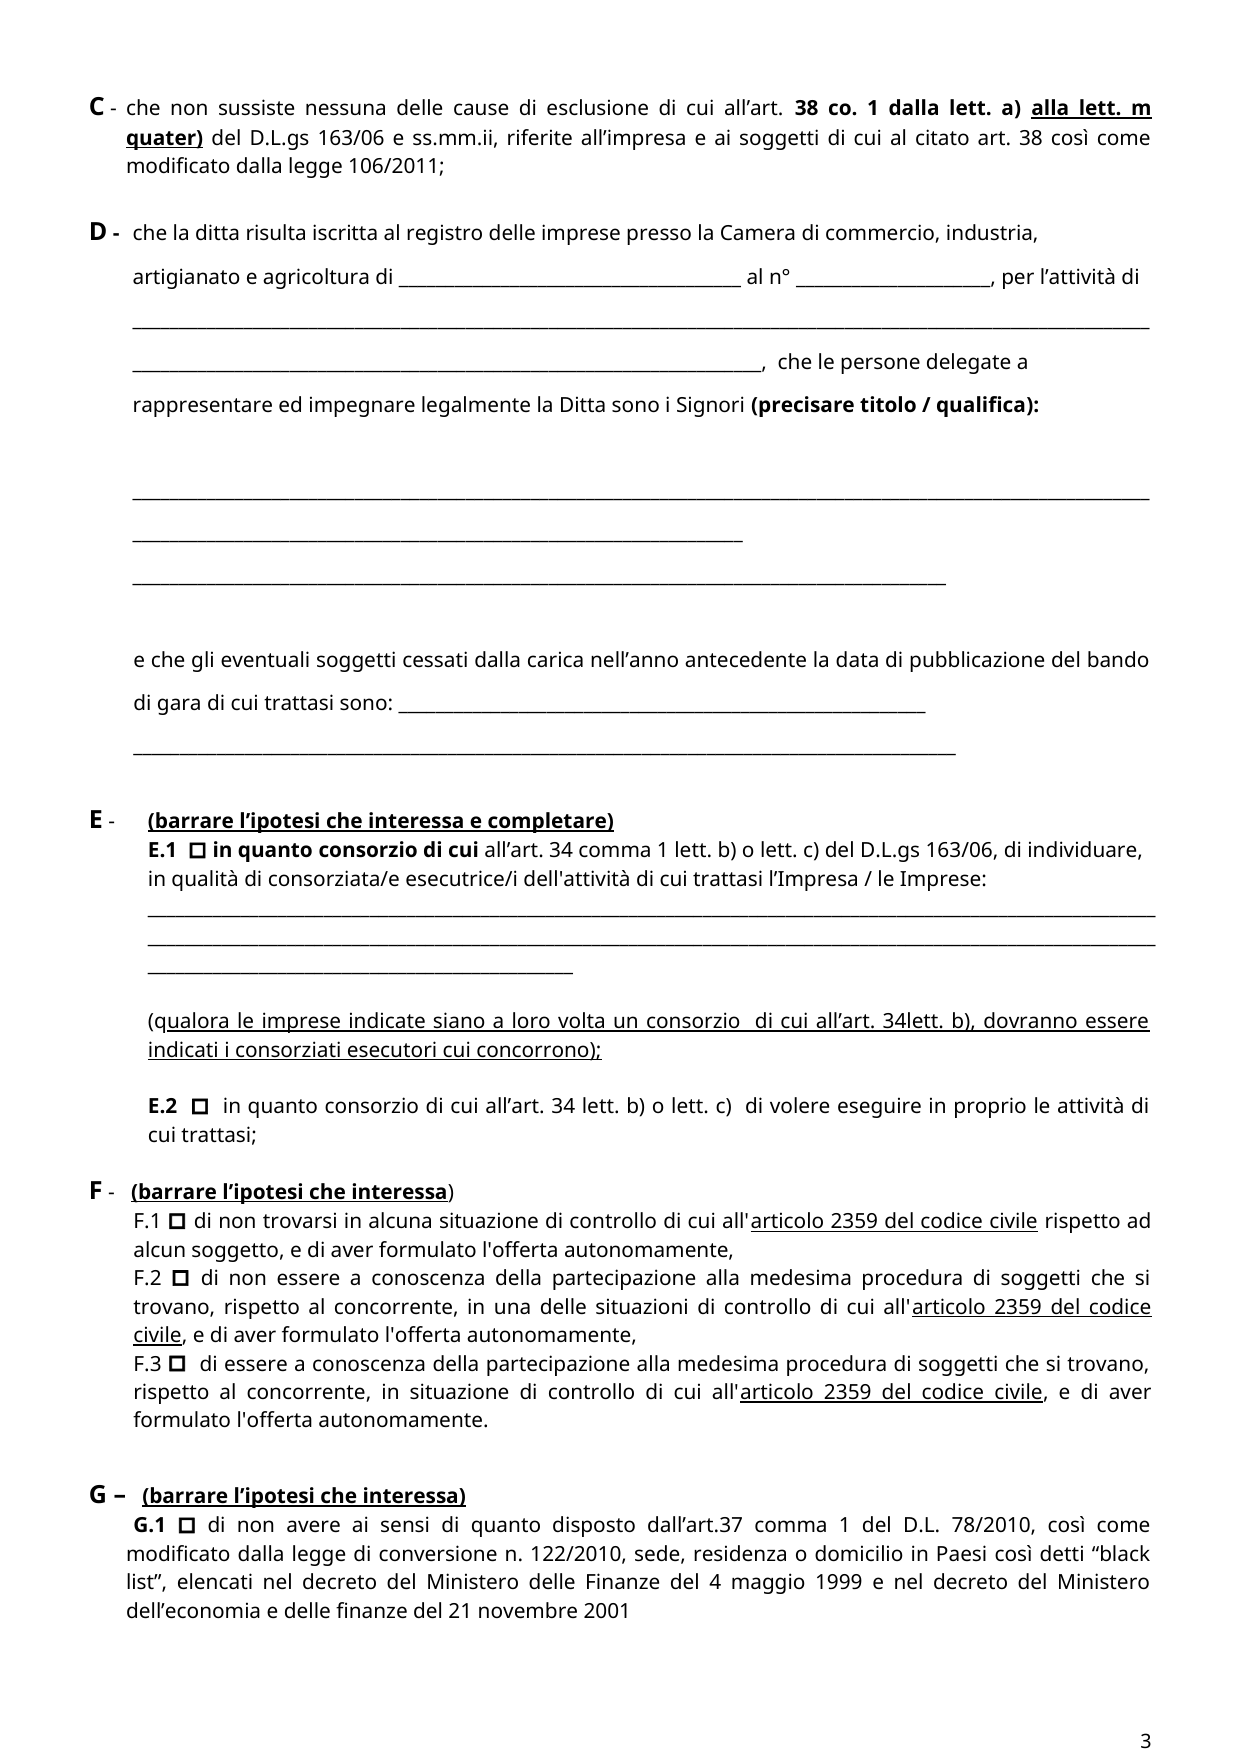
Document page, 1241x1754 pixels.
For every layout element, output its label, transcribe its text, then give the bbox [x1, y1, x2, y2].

text e che gli eventuali soggetti cessati dalla carica nell’anno antecedente la data di pubblicazione del bando di gara di cui trattasi sono: _________________________________________________________ [133, 645, 1152, 716]
text D - che la ditta risulta iscritta al registro delle imprese presso la Camera di commercio, industria, artigianato e agricoltura di _____________________________________ al n° _____________________, per l’attività di __________________________________________________________________________________________________________________________________________________________________________________, che le persone delegate a rappresentare ed impegnare legalmente la Ditta sono i Signori (precisare titolo / qualifica): [89, 214, 1152, 418]
text C - che non sussiste nessuna delle cause di esclusione di cui all’art. 38 co. 1 dalla lett. a) alla lett. m quater) del D.L.gs 163/06 e ss.mm.ii, riferite all’impresa e ai soggetti di cui al citato art. 38 così come modificato dalla legge 106/2011; [89, 89, 1152, 179]
text F - (barrare l’ipotesi che interessa) [89, 1172, 1146, 1206]
text F.3  di essere a conoscenza della partecipazione alla medesima procedura di soggetti che si trovano, rispetto al concorrente, in situazione di controllo di cui all'articolo 2359 del codice civile, e di aver formulato l'offerta autonomamente. [133, 1349, 1152, 1434]
text G – (barrare l’ipotesi che interessa) [89, 1477, 1146, 1511]
text F.2  di non essere a conoscenza della partecipazione alla medesima procedura di soggetti che si trovano, rispetto al concorrente, in una delle situazioni di controllo di cui all'articolo 2359 del codice civile, e di aver formulato l'offerta autonomamente, [133, 1263, 1152, 1349]
text ________________________________________________________________________________________ [89, 560, 1152, 588]
text F.1  di non trovarsi in alcuna situazione di controllo di cui all'articolo 2359 del codice civile rispetto ad alcun soggetto, e di aver formulato l'offerta autonomamente, [133, 1206, 1152, 1263]
text E.2  in quanto consorzio di cui all’art. 34 lett. b) o lett. c) di volere eseguire in proprio le attività di cui trattasi; [89, 1092, 1152, 1148]
text E - (barrare l’ipotesi che interessa e completare) [89, 802, 1146, 836]
text G.1  di non avere ai sensi di quanto disposto dall’art.37 comma 1 del D.L. 78/2010, così come modificato dalla legge di conversione n. 122/2010, sede, residenza o domicilio in Paesi così detti “black list”, elencati nel decreto del Ministero delle Finanze del 4 maggio 1999 e nel decreto del Ministero dell’economia e delle finanze del 21 novembre 2001 [126, 1511, 1152, 1624]
text (qualora le imprese indicate siano a loro volta un consorzio di cui all’art. 34lett. b), dovranno essere indicati i consorziati esecutori cui concorrono); [148, 1006, 1152, 1063]
text E.1  in quanto consorzio di cui all’art. 34 comma 1 lett. b) o lett. c) del D.L.gs 163/06, di individuare, in qualità di consorziata/e esecutrice/i dell'attività di cui trattasi l’Impresa / le Imprese: ________________________________________________________________________________________________________________________________________________________________________________________________________________________________________________________________________ [148, 836, 1157, 978]
text _________________________________________________________________________________________ [133, 731, 1152, 759]
text ________________________________________________________________________________________________________________________________________________________________________________ [89, 432, 1152, 546]
